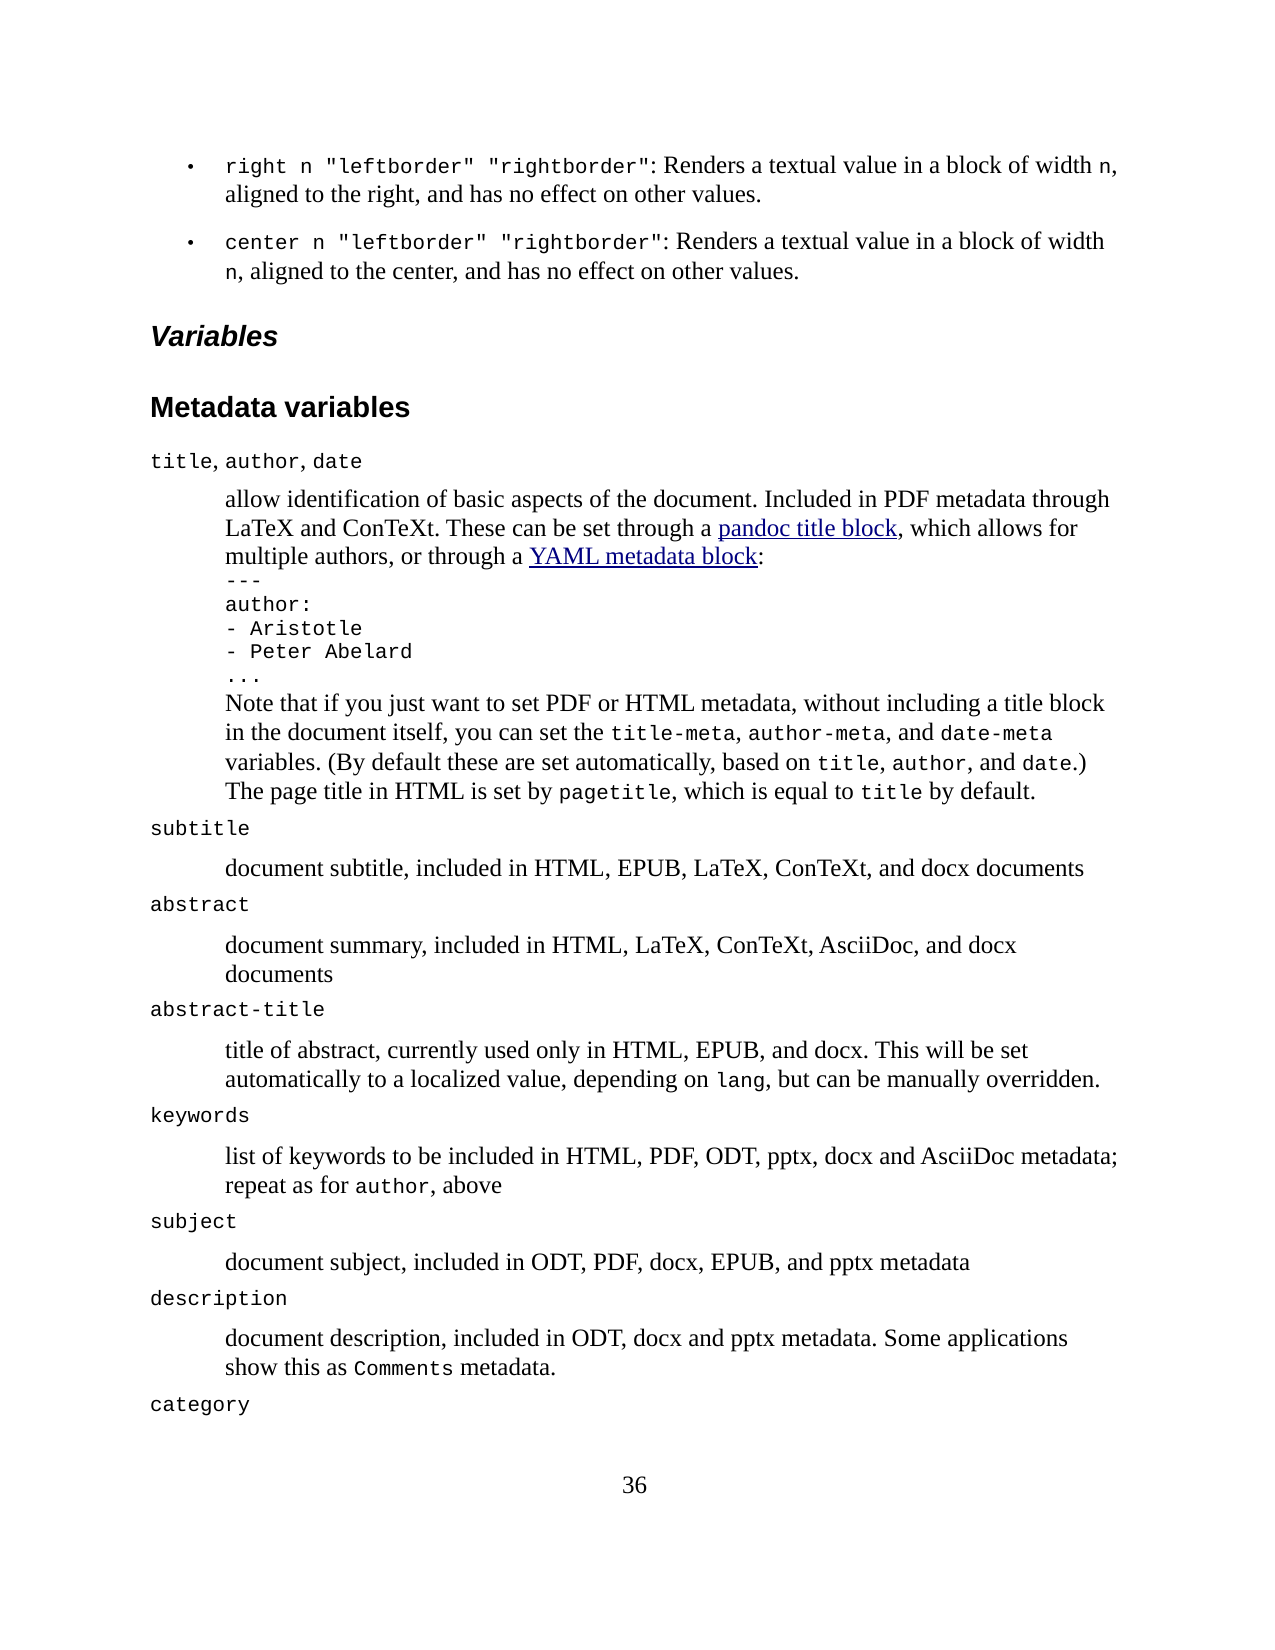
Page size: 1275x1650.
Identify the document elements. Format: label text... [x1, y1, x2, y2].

text ... [225, 665, 1125, 688]
text subtitle [150, 818, 1125, 842]
text keywords [150, 1105, 1125, 1129]
text document description, included in ODT, docx and pptx metadata. Some applications show this as Comments metadata. [225, 1323, 1125, 1382]
text Note that if you just want to set PDF or HTML metadata, without including a title block in the document itself, you can set the title-meta, author-meta, and date-meta variables. (By default these are set automatically, based on title, author, and date.) The page title in HTML is set by pagetitle, which is equal to title by default. [225, 688, 1125, 806]
list right n "leftborder" "rightborder": Renders a textual value in a block of width n, aligned to the right, and has no effect on other values. [187, 150, 1125, 208]
text list of keywords to be included in HTML, PDF, ODT, pptx, docx and AsciiDoc metadata; repeat as for author, above [225, 1141, 1125, 1199]
text author: [225, 594, 1125, 617]
text abstract [150, 894, 1125, 918]
text --- [225, 570, 1125, 594]
text description [150, 1288, 1125, 1311]
text abstract-title [150, 999, 1125, 1023]
list center n "leftborder" "rightborder": Renders a textual value in a block of width n, aligned to the center, and has no effect on other values. [187, 226, 1125, 285]
text category [150, 1393, 1125, 1417]
text subject [150, 1211, 1125, 1235]
text - Aristotle [225, 617, 1125, 641]
text document subject, included in ODT, PDF, docx, EPUB, and pptx metadata [225, 1247, 1125, 1276]
text - Peter Abelard [225, 641, 1125, 665]
subtitle Variables [150, 319, 1125, 353]
text allow identification of basic aspects of the document. Included in PDF metadata through LaTeX and ConTeXt. These can be set through a pandoc title block, which allows for multiple authors, or through a YAML metadata block: [225, 484, 1125, 570]
text title of abstract, currently used only in HTML, EPUB, and docx. This will be set automatically to a localized value, depending on lang, but can be manually overridden. [225, 1035, 1125, 1093]
text title, author, date [150, 445, 1125, 475]
text document summary, included in HTML, LaTeX, ConTeXt, AsciiDoc, and docx documents [225, 930, 1125, 987]
text document subtitle, included in HTML, EPUB, LaTeX, ConTeXt, and docx documents [225, 853, 1125, 882]
subtitle Metadata variables [150, 390, 1125, 424]
